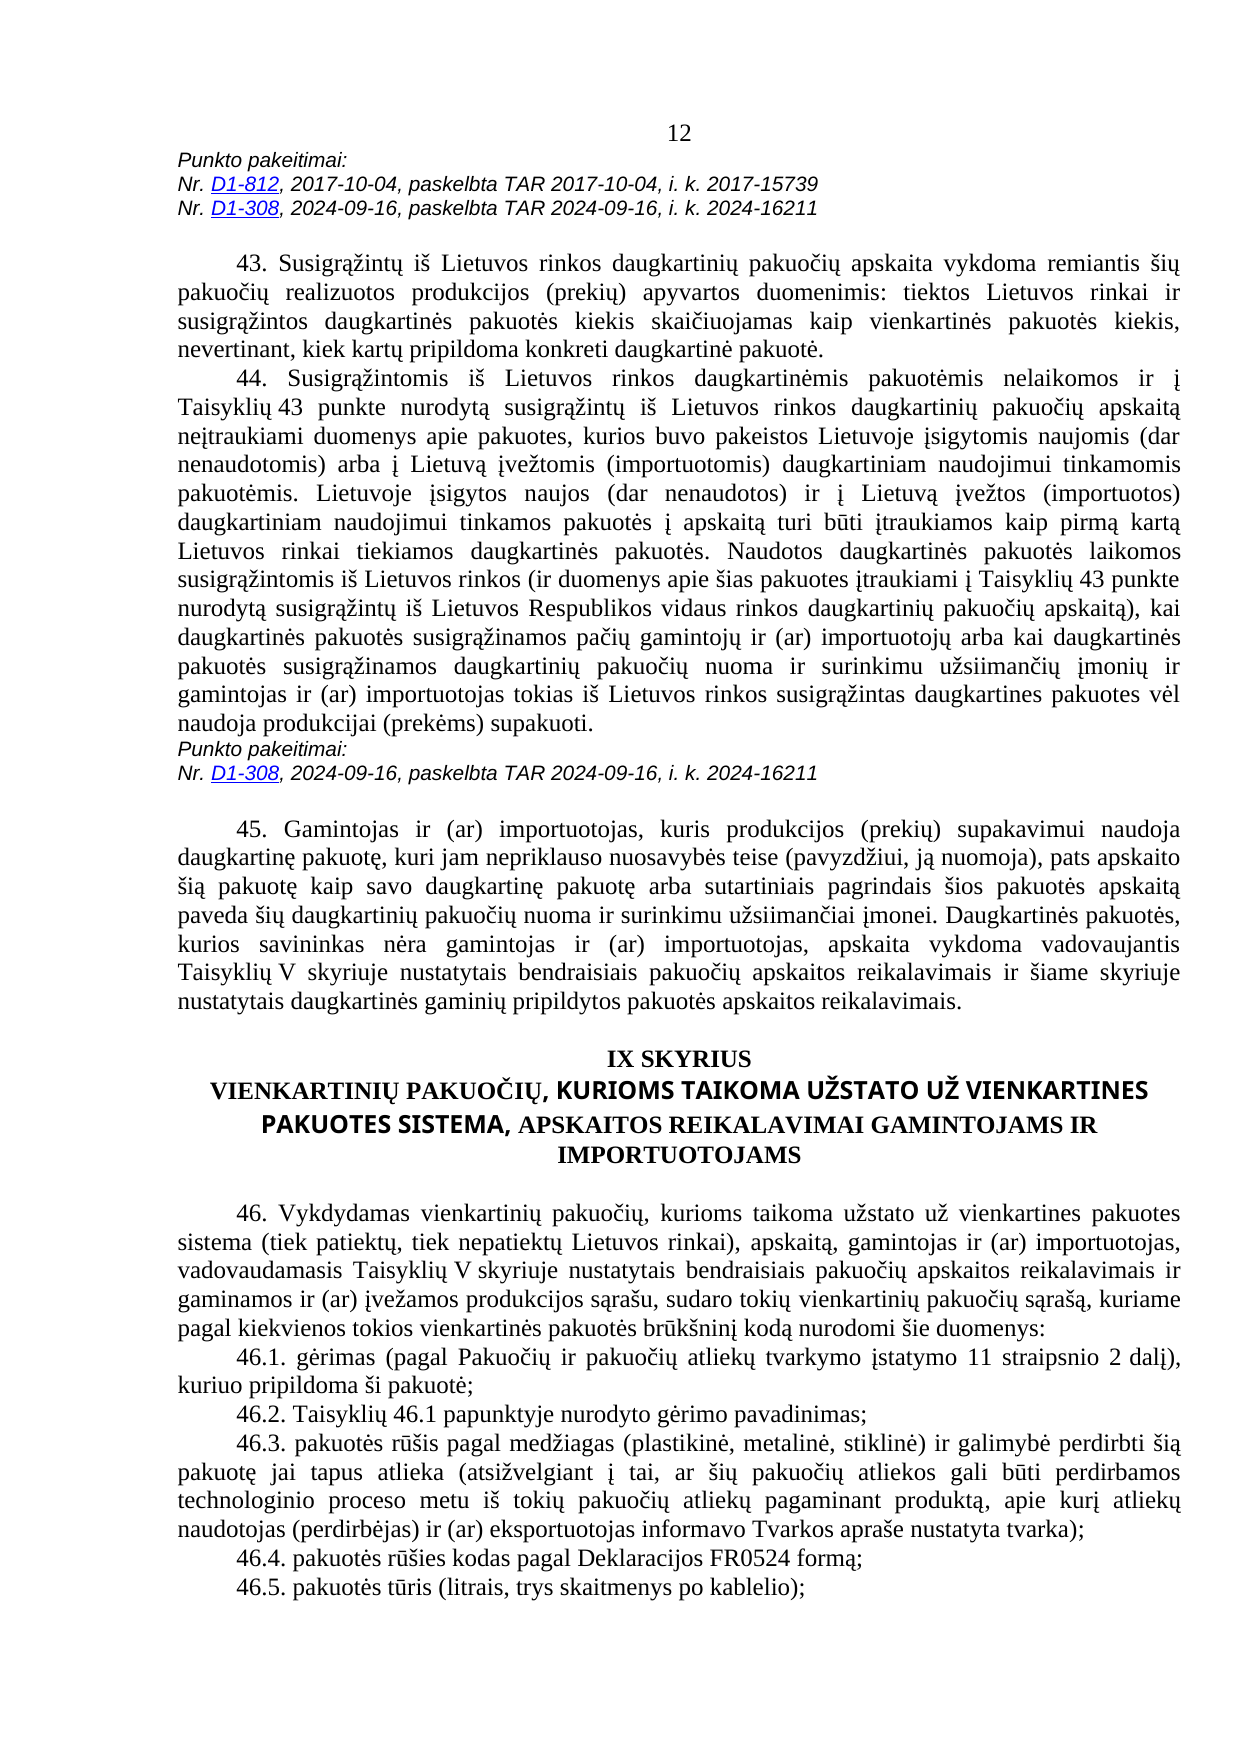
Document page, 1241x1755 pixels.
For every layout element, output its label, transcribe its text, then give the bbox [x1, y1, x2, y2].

text IX SKYRIUS [177, 1044, 1181, 1072]
text 46.3. pakuotės rūšis pagal medžiagas (plastikinė, metalinė, stiklinė) ir galimybė perdirbti šią pakuotę jai tapus atlieka (atsižvelgiant į tai, ar šių pakuočių atliekos gali būti perdirbamos technologinio proceso metu iš tokių pakuočių atliekų pagaminant produktą, apie kurį atliekų naudotojas (perdirbėjas) ir (ar) eksportuotojas informavo Tvarkos apraše nustatyta tvarka); [177, 1428, 1181, 1543]
text 44. Susigrąžintomis iš Lietuvos rinkos daugkartinėmis pakuotėmis nelaikomos ir į Taisyklių 43 punkte nurodytą susigrąžintų iš Lietuvos rinkos daugkartinių pakuočių apskaitą neįtraukiami duomenys apie pakuotes, kurios buvo pakeistos Lietuvoje įsigytomis naujomis (dar nenaudotomis) arba į Lietuvą įvežtomis (importuotomis) daugkartiniam naudojimui tinkamomis pakuotėmis. Lietuvoje įsigytos naujos (dar nenaudotos) ir į Lietuvą įvežtos (importuotos) daugkartiniam naudojimui tinkamos pakuotės į apskaitą turi būti įtraukiamos kaip pirmą kartą Lietuvos rinkai tiekiamos daugkartinės pakuotės. Naudotos daugkartinės pakuotės laikomos susigrąžintomis iš Lietuvos rinkos (ir duomenys apie šias pakuotes įtraukiami į Taisyklių 43 punkte nurodytą susigrąžintų iš Lietuvos Respublikos vidaus rinkos daugkartinių pakuočių apskaitą), kai daugkartinės pakuotės susigrąžinamos pačių gamintojų ir (ar) importuotojų arba kai daugkartinės pakuotės susigrąžinamos daugkartinių pakuočių nuoma ir surinkimu užsiimančių įmonių ir gamintojas ir (ar) importuotojas tokias iš Lietuvos rinkos susigrąžintas daugkartines pakuotes vėl naudoja produkcijai (prekėms) supakuoti. [177, 363, 1181, 737]
text Punkto pakeitimai: [177, 148, 1181, 172]
text 43. Susigrąžintų iš Lietuvos rinkos daugkartinių pakuočių apskaita vykdoma remiantis šių pakuočių realizuotos produkcijos (prekių) apyvartos duomenimis: tiektos Lietuvos rinkai ir susigrąžintos daugkartinės pakuotės kiekis skaičiuojamas kaip vienkartinės pakuotės kiekis, nevertinant, kiek kartų pripildoma konkreti daugkartinė pakuotė. [177, 248, 1181, 363]
text VIENKARTINIŲ PAKUOČIŲ, kurioms taikoma užstato už vienkartines pakuotes sistema, APSKAITOS REIKALAVIMAI GAMINTOJAMS IR IMPORTUOTOJAMS [177, 1072, 1181, 1169]
text 46.2. Taisyklių 46.1 papunktyje nurodyto gėrimo pavadinimas; [177, 1399, 1181, 1428]
text 45. Gamintojas ir (ar) importuotojas, kuris produkcijos (prekių) supakavimui naudoja daugkartinę pakuotę, kuri jam nepriklauso nuosavybės teise (pavyzdžiui, ją nuomoja), pats apskaito šią pakuotę kaip savo daugkartinę pakuotę arba sutartiniais pagrindais šios pakuotės apskaitą paveda šių daugkartinių pakuočių nuoma ir surinkimu užsiimančiai įmonei. Daugkartinės pakuotės, kurios savininkas nėra gamintojas ir (ar) importuotojas, apskaita vykdoma vadovaujantis Taisyklių V skyriuje nustatytais bendraisiais pakuočių apskaitos reikalavimais ir šiame skyriuje nustatytais daugkartinės gaminių pripildytos pakuotės apskaitos reikalavimais. [177, 814, 1181, 1015]
text 46.4. pakuotės rūšies kodas pagal Deklaracijos FR0524 formą; [177, 1543, 1181, 1572]
text 46.1. gėrimas (pagal Pakuočių ir pakuočių atliekų tvarkymo įstatymo 11 straipsnio 2 dalį), kuriuo pripildoma ši pakuotė; [177, 1342, 1181, 1399]
text Nr. D1-812, 2017-10-04, paskelbta TAR 2017-10-04, i. k. 2017-15739 [177, 172, 1181, 196]
text 46.5. pakuotės tūris (litrais, trys skaitmenys po kablelio); [177, 1572, 1181, 1601]
text Nr. D1-308, 2024-09-16, paskelbta TAR 2024-09-16, i. k. 2024-16211 [177, 196, 1181, 219]
text Nr. D1-308, 2024-09-16, paskelbta TAR 2024-09-16, i. k. 2024-16211 [177, 761, 1181, 785]
text 46. Vykdydamas vienkartinių pakuočių, kurioms taikoma užstato už vienkartines pakuotes sistema (tiek patiektų, tiek nepatiektų Lietuvos rinkai), apskaitą, gamintojas ir (ar) importuotojas, vadovaudamasis Taisyklių V skyriuje nustatytais bendraisiais pakuočių apskaitos reikalavimais ir gaminamos ir (ar) įvežamos produkcijos sąrašu, sudaro tokių vienkartinių pakuočių sąrašą, kuriame pagal kiekvienos tokios vienkartinės pakuotės brūkšninį kodą nurodomi šie duomenys: [177, 1198, 1181, 1342]
text Punkto pakeitimai: [177, 737, 1181, 761]
